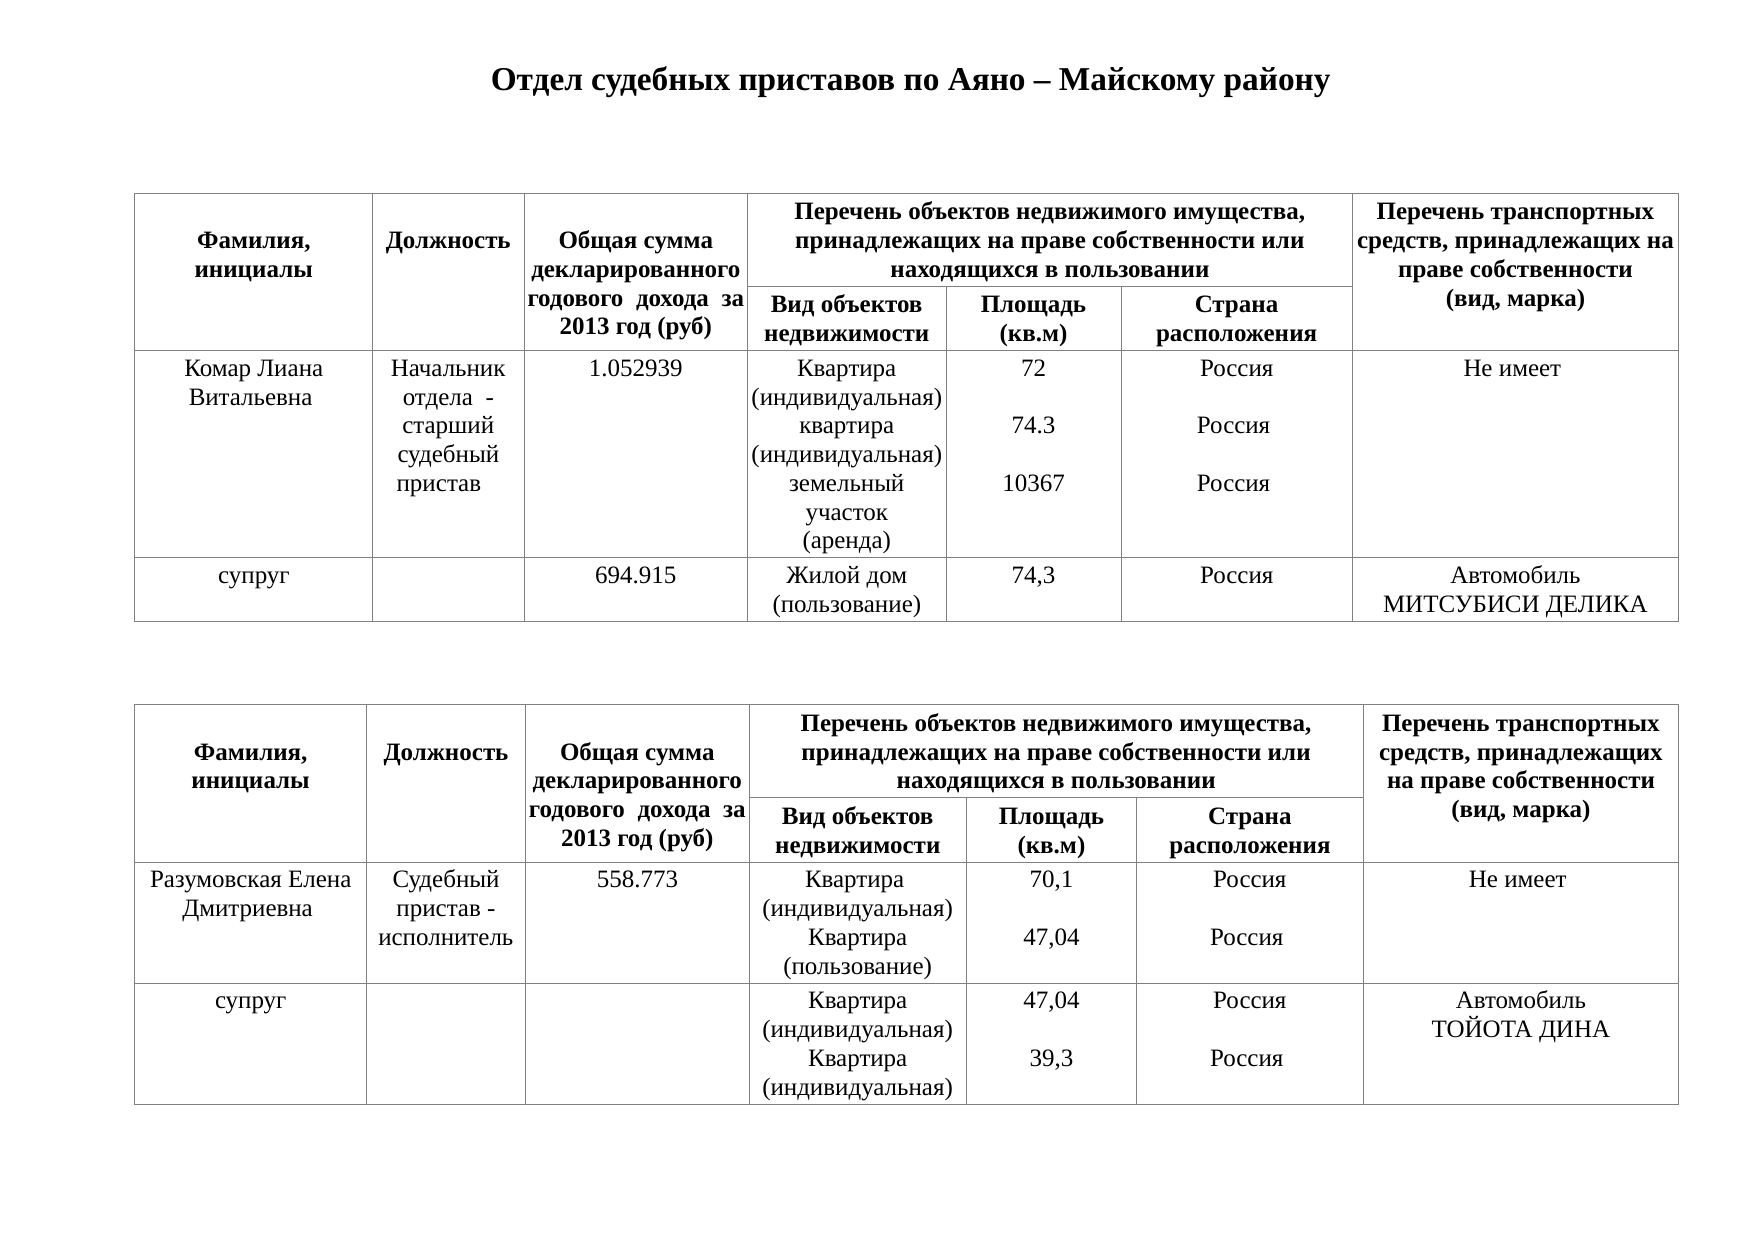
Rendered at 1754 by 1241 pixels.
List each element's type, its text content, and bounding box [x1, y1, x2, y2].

table_cell 47,04 39,3 [967, 984, 1136, 1103]
table_cell Квартира (индивидуальная) Квартира (пользование) [750, 863, 966, 982]
table_cell 70,1 47,04 [967, 863, 1136, 982]
table_header Фамилия, инициалы [135, 194, 372, 350]
table_cell Начальник отдела - старший судебный пристав [373, 351, 524, 557]
table_cell Автомобиль МИТСУБИСИ ДЕЛИКА [1353, 558, 1678, 621]
table_header Перечень транспортных средств, принадлежащих на праве собственности (вид, марка) [1364, 705, 1678, 862]
table_cell Жилой дом (пользование) [748, 558, 946, 621]
table_cell Не имеет [1353, 351, 1678, 557]
table_cell Площадь (кв.м) [947, 287, 1121, 350]
table_cell Не имеет [1364, 863, 1678, 982]
table_cell Квартира (индивидуальная) квартира (индивидуальная) земельный участок (аренда) [748, 351, 946, 557]
table_cell Россия Россия [1137, 984, 1363, 1103]
table_cell супруг [135, 984, 366, 1103]
table_cell Квартира (индивидуальная) Квартира (индивидуальная) [750, 984, 966, 1103]
table_header Перечень объектов недвижимого имущества, принадлежащих на праве собственности или находящихся в пользовании [748, 194, 1352, 286]
table_header Должность [367, 705, 525, 862]
table_cell 1.052939 [525, 351, 747, 557]
table_cell Автомобиль ТОЙОТА ДИНА [1364, 984, 1678, 1103]
text Отдел судебных приставов по Аяно – Майскому району [135, 59, 1695, 97]
table_cell 558.773 [526, 863, 749, 982]
table_cell [373, 558, 524, 621]
table_cell [367, 984, 525, 1103]
table_header Фамилия, инициалы [135, 705, 366, 862]
table_cell Страна расположения [1137, 798, 1363, 862]
table_cell Страна расположения [1122, 287, 1352, 350]
table_header Общая сумма декларированного годового дохода за 2013 год (руб) [525, 194, 747, 350]
table_cell [526, 984, 749, 1103]
table_cell Вид объектов недвижимости [748, 287, 946, 350]
table_cell Судебный пристав - исполнитель [367, 863, 525, 982]
table_cell Вид объектов недвижимости [750, 798, 966, 862]
table_header Перечень транспортных средств, принадлежащих на праве собственности (вид, марка) [1353, 194, 1678, 350]
table_cell Россия Россия Россия [1122, 351, 1352, 557]
table_cell Площадь (кв.м) [967, 798, 1136, 862]
table_cell 694.915 [525, 558, 747, 621]
table_cell Разумовская Елена Дмитриевна [135, 863, 366, 982]
table_cell 72 74.3 10367 [947, 351, 1121, 557]
table_cell Комар Лиана Витальевна [135, 351, 372, 557]
table_cell 74,3 [947, 558, 1121, 621]
table_cell Россия Россия [1137, 863, 1363, 982]
table_cell супруг [135, 558, 372, 621]
table_header Должность [373, 194, 524, 350]
table_header Общая сумма декларированного годового дохода за 2013 год (руб) [526, 705, 749, 862]
table_cell Россия [1122, 558, 1352, 621]
table_header Перечень объектов недвижимого имущества, принадлежащих на праве собственности или находящихся в пользовании [750, 705, 1363, 797]
